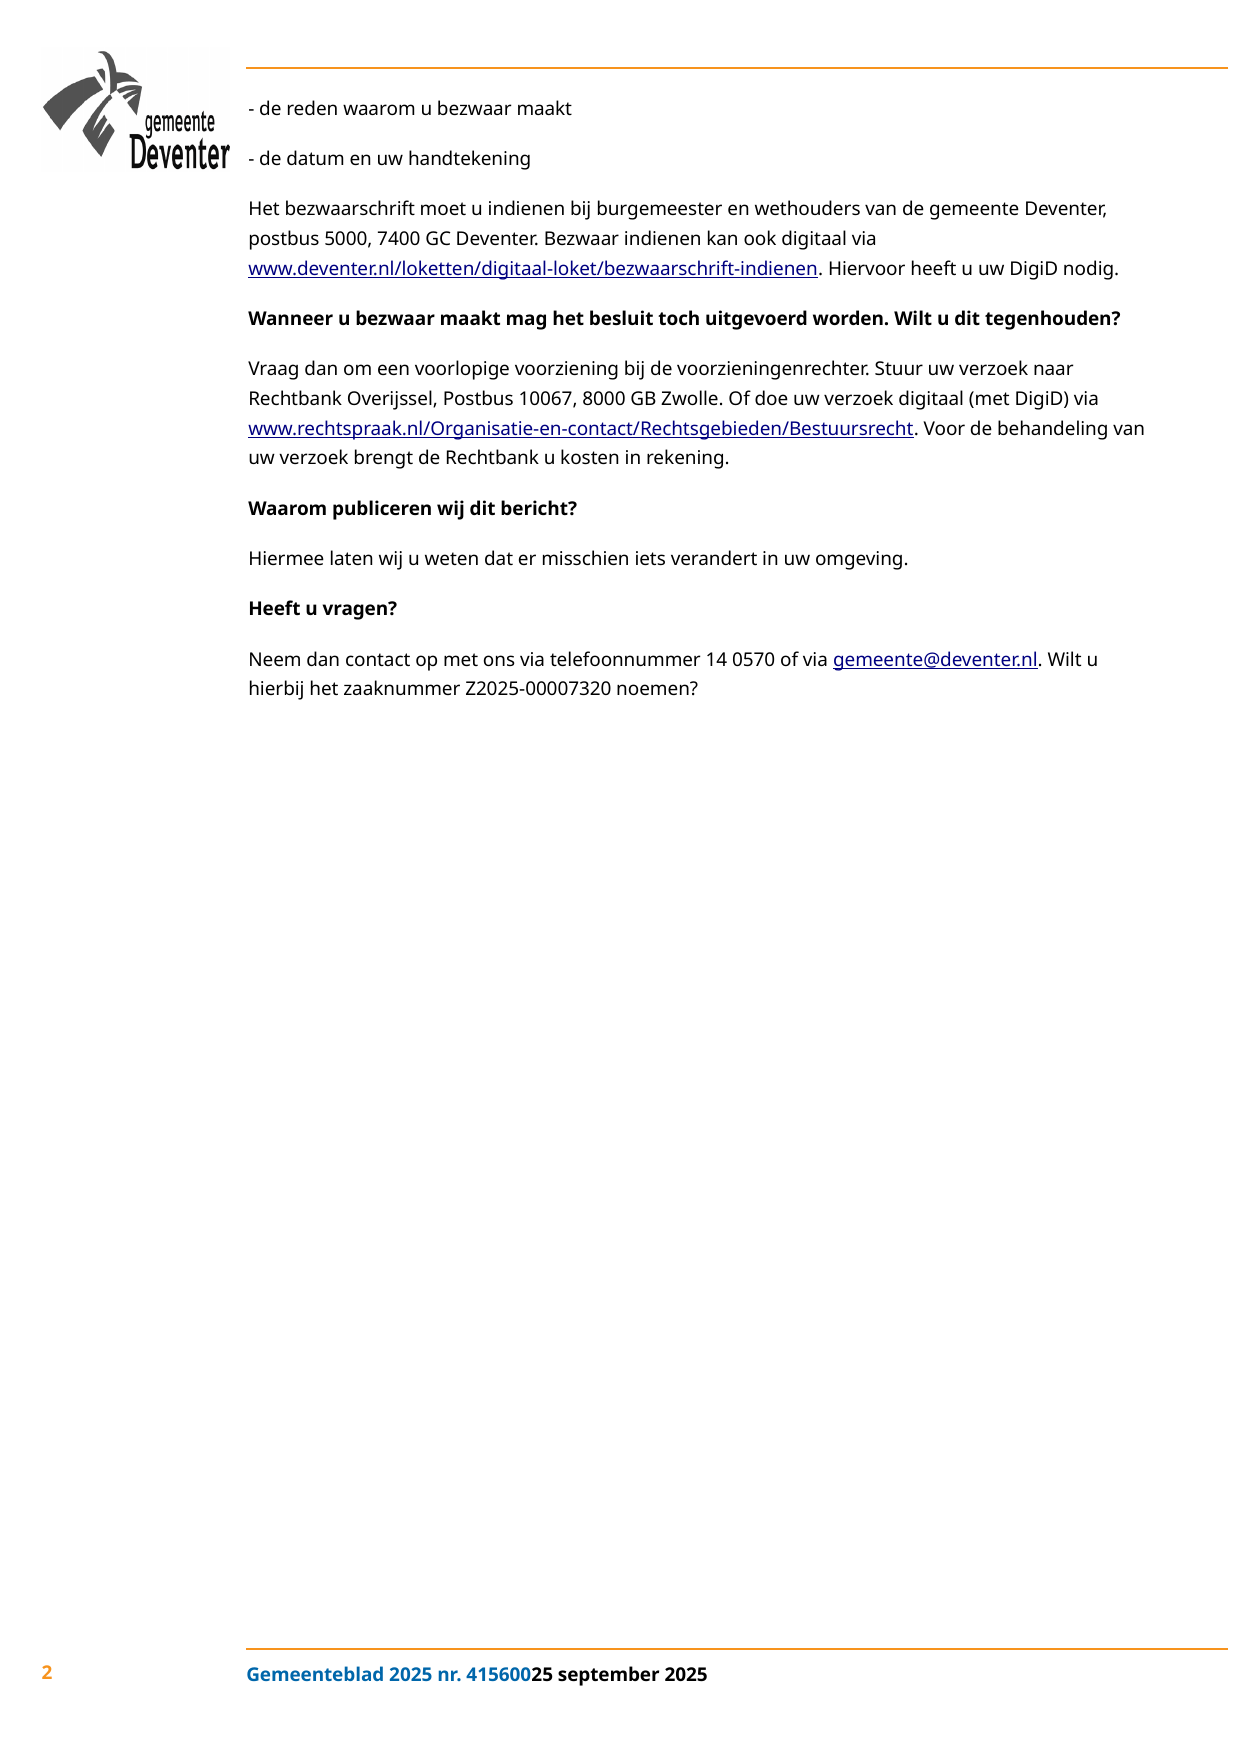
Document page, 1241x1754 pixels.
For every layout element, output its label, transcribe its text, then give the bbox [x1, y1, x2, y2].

text Wanneer u bezwaar maakt mag het besluit toch uitgevoerd worden. Wilt u dit tegenhouden? [248, 305, 1152, 331]
picture [41, 47, 231, 172]
text Heeft u vragen? [248, 596, 1152, 621]
text Neem dan contact op met ons via telefoonnummer 14 0570 of via gemeente@deventer.nl. Wilt u hierbij het zaaknummer Z2025-00007320 noemen? [248, 646, 1152, 701]
text - de datum en uw handtekening [248, 145, 1152, 171]
text - de reden waarom u bezwaar maakt [248, 95, 1152, 121]
text Vraag dan om een voorlopige voorziening bij de voorzieningenrechter. Stuur uw verzoek naar Rechtbank Overijssel, Postbus 10067, 8000 GB Zwolle. Of doe uw verzoek digitaal (met DigiD) via www.rechtspraak.nl/Organisatie-en-contact/Rechtsgebieden/Bestuursrecht. Voor de behandeling van uw verzoek brengt de Rechtbank u kosten in rekening. [248, 356, 1152, 470]
text Waarom publiceren wij dit bericht? [248, 495, 1152, 521]
text Het bezwaarschrift moet u indienen bij burgemeester en wethouders van de gemeente Deventer, postbus 5000, 7400 GC Deventer. Bezwaar indienen kan ook digitaal via www.deventer.nl/loketten/digitaal-loket/bezwaarschrift-indienen. Hiervoor heeft u uw DigiD nodig. [248, 196, 1152, 281]
text Hiermee laten wij u weten dat er misschien iets verandert in uw omgeving. [248, 545, 1152, 571]
